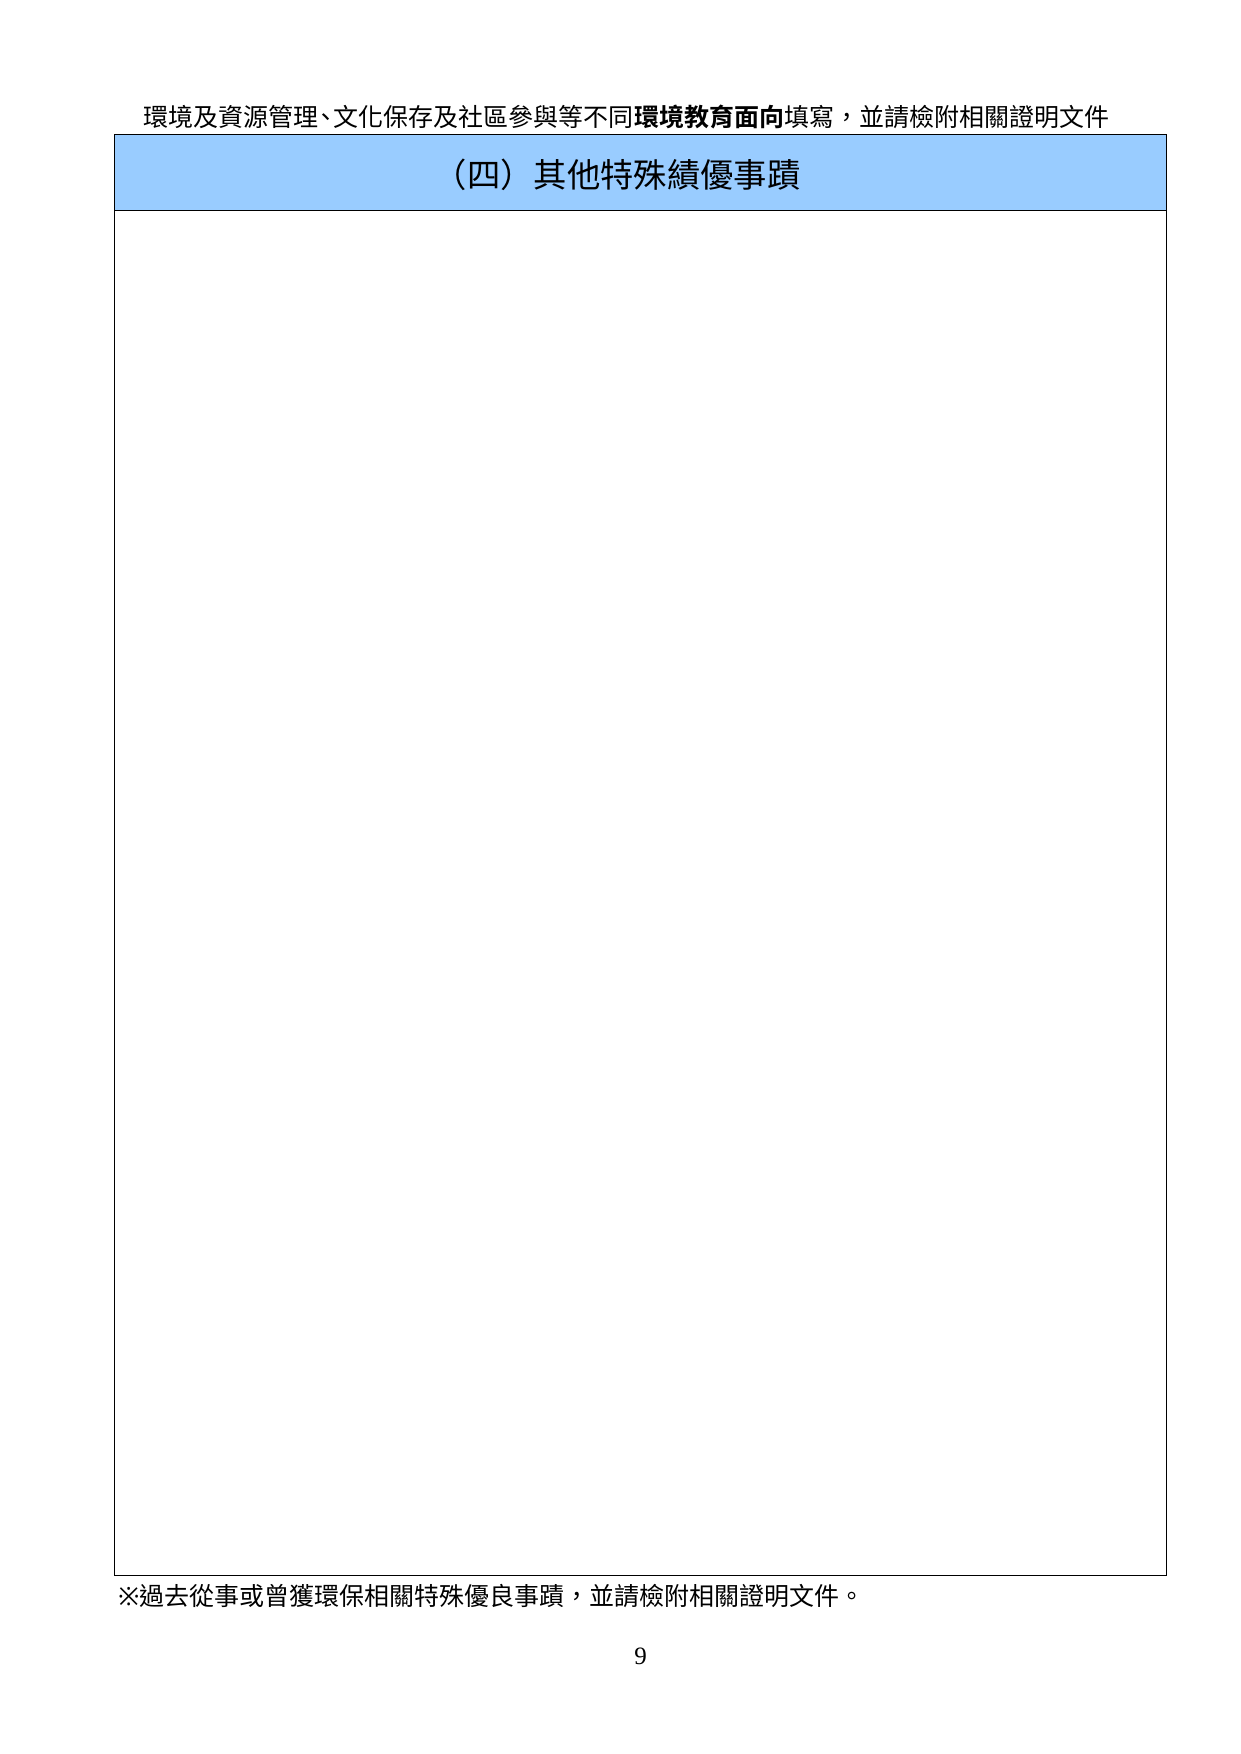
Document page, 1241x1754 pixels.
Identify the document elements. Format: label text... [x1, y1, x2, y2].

text ※成果及效益內容可包含學校及社會環境教育、氣候變遷、災害防救、自然保育、公害防治、環境及資源管理、文化保存及社區參與等不同環境教育面向填寫，並請檢附相關證明文件。 [118, 97, 1109, 134]
table_header （四）其他特殊績優事蹟 [115, 135, 1166, 210]
text ※過去從事或曾獲環保相關特殊優良事蹟，並請檢附相關證明文件。 [118, 1576, 1109, 1614]
table_cell [115, 211, 1166, 1575]
